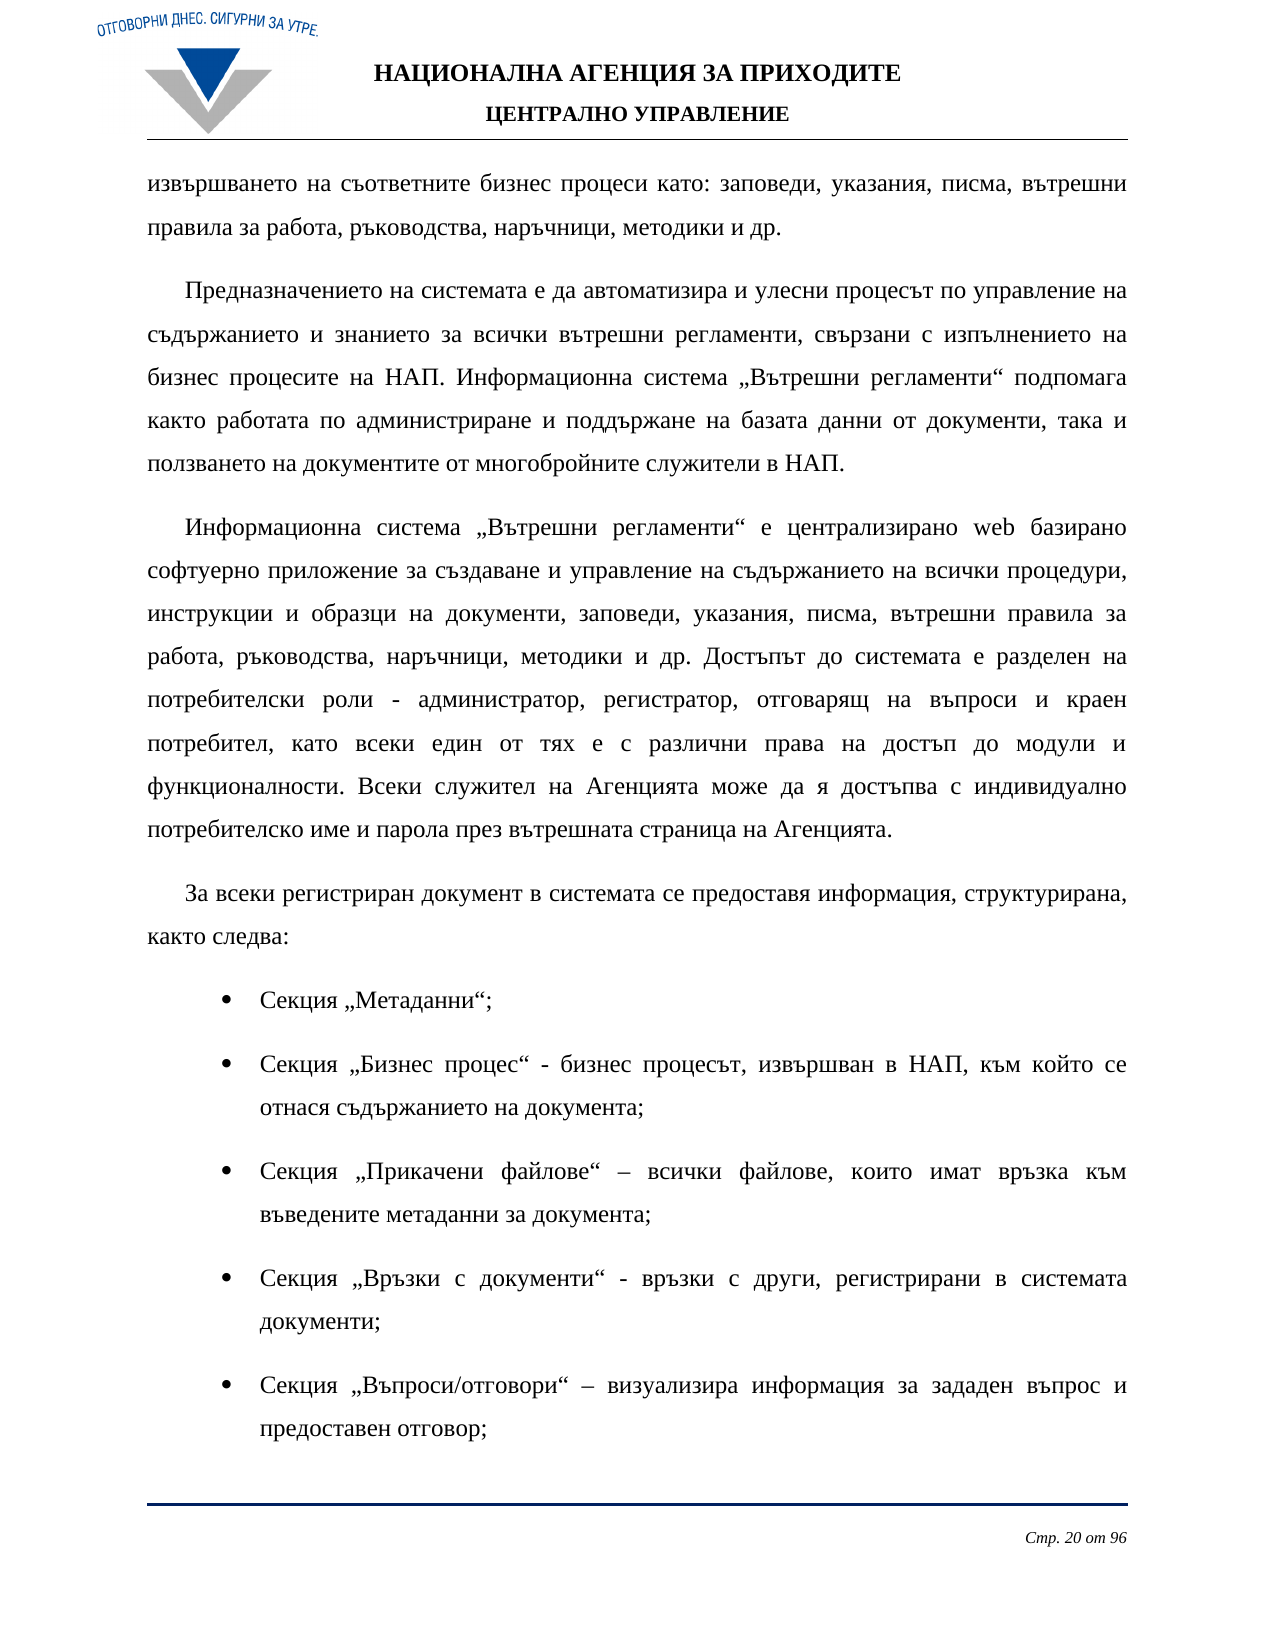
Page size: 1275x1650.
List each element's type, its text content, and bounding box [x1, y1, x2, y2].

text Предназначението на системата е да автоматизира и улесни процесът по управление на съдържанието и знанието за всички вътрешни регламенти, свързани с изпълнението на бизнес процесите на НАП. Информационна система „Вътрешни регламенти“ подпомага както работата по администриране и поддържане на базата данни от документи, така и ползването на документите от многобройните служители в НАП. [147, 276, 1128, 477]
list Секция „Метаданни“; [222, 985, 1128, 1014]
text За всеки регистриран документ в системата се предоставя информация, структурирана, както следва: [147, 878, 1128, 950]
list Секция „Въпроси/отговори“ – визуализира информация за зададен въпрос и предоставен отговор; [222, 1370, 1128, 1442]
list Секция „Прикачени файлове“ – всички файлове, които имат връзка към въведените метаданни за документа; [222, 1156, 1128, 1228]
list Секция „Връзки с документи“ - връзки с други, регистрирани в системата документи; [222, 1263, 1128, 1335]
text Информационна система „Вътрешни регламенти“ е централизирано web базирано софтуерно приложение за създаване и управление на съдържанието на всички процедури, инструкции и образци на документи, заповеди, указания, писма, вътрешни правила за работа, ръководства, наръчници, методики и др. Достъпът до системата е разделен на потребителски роли - администратор, регистратор, отговарящ на въпроси и краен потребител, като всеки един от тях е с различни права на достъп до модули и функционалности. Всеки служител на Агенцията може да я достъпва с индивидуално потребителско име и парола през вътрешната страница на Агенцията. [147, 512, 1128, 843]
list Секция „Бизнес процес“ - бизнес процесът, извършван в НАП, към който се отнася съдържанието на документа; [222, 1049, 1128, 1121]
text извършването на съответните бизнес процеси като: заповеди, указания, писма, вътрешни правила за работа, ръководства, наръчници, методики и др. [147, 168, 1128, 240]
